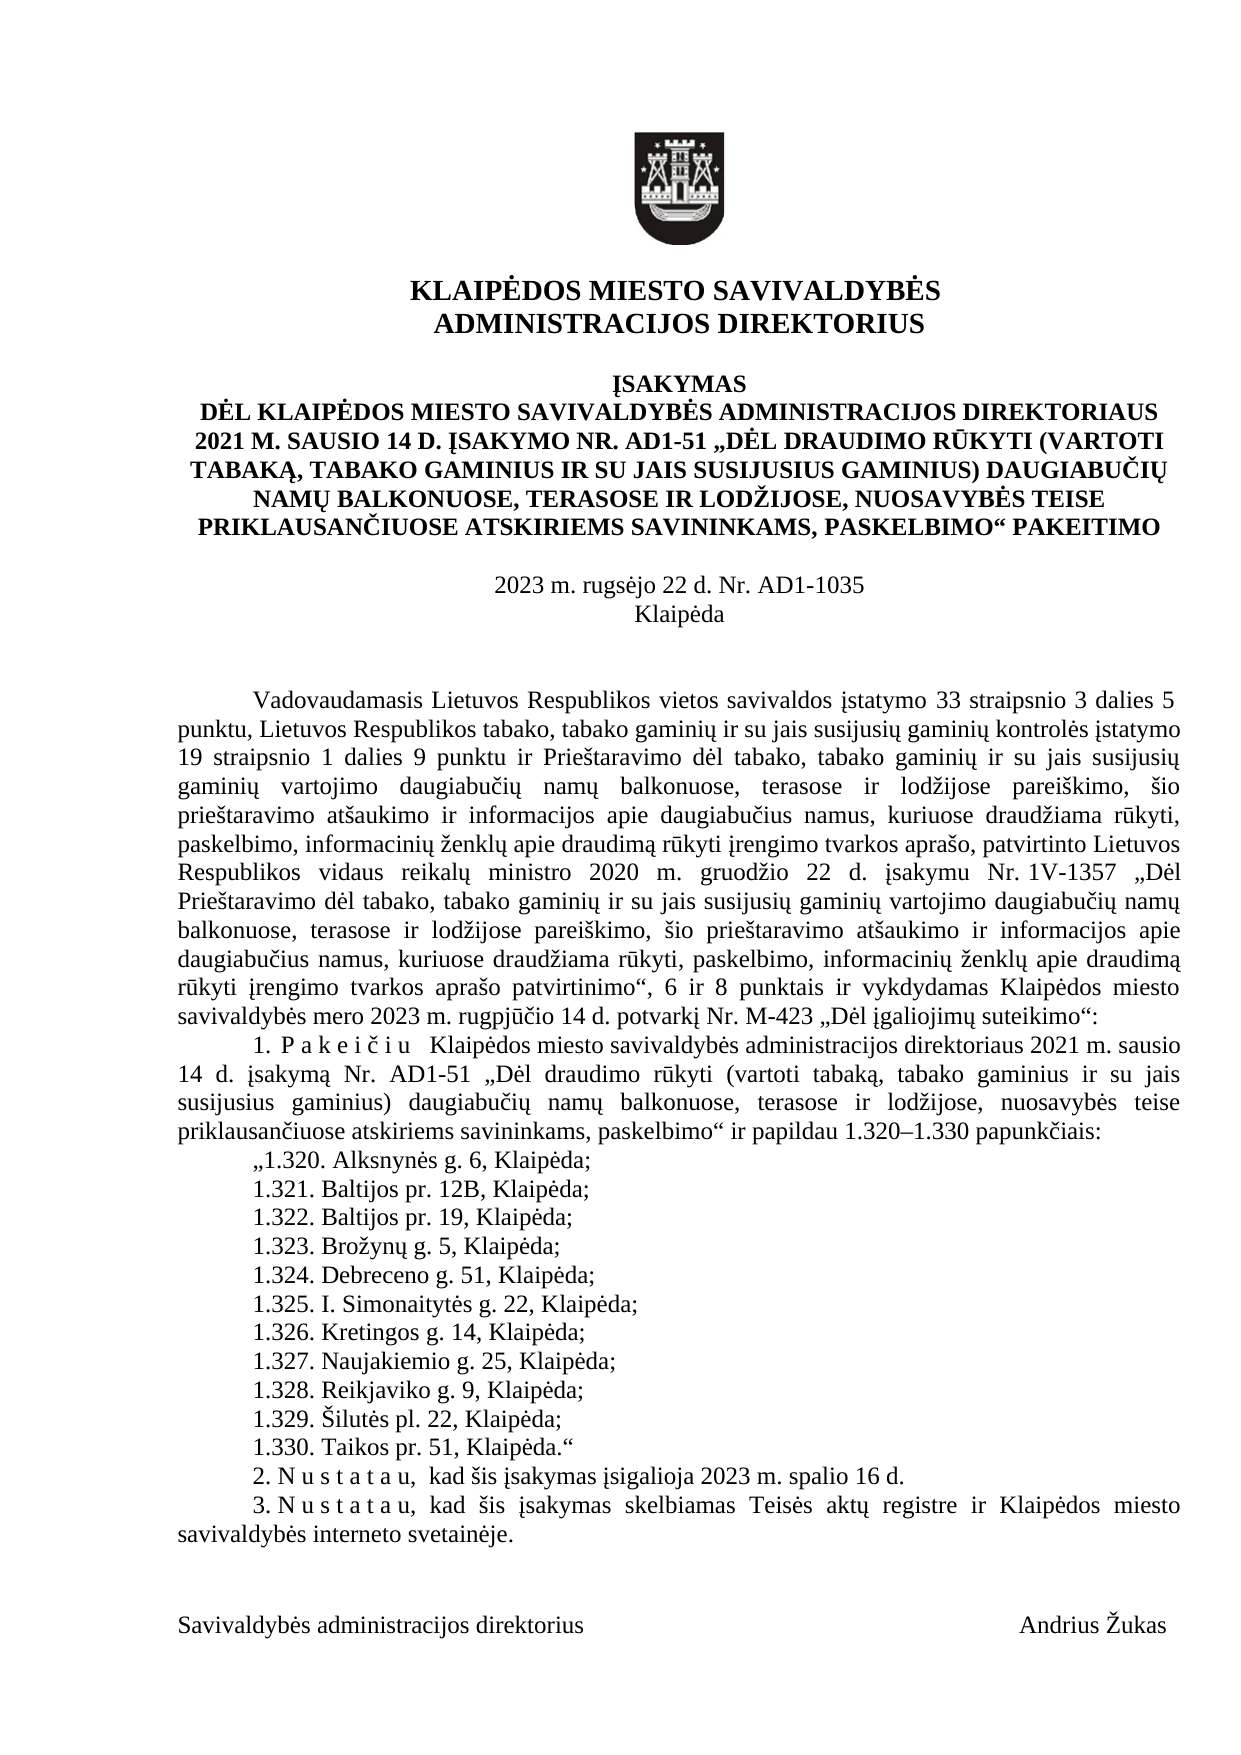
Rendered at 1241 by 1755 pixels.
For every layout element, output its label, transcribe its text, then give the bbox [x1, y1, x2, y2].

text 1.328. Reikjaviko g. 9, Klaipėda; [177, 1375, 1181, 1404]
text 1.330. Taikos pr. 51, Klaipėda.“ [177, 1432, 1181, 1461]
text ADMINISTRACIJOS DIREKTORIUS [177, 306, 1181, 340]
text KLAIPĖDOS MIESTO SAVIVALDYBĖS [177, 273, 1181, 306]
text 1.324. Debreceno g. 51, Klaipėda; [177, 1260, 1181, 1289]
text Vadovaudamasis Lietuvos Respublikos vietos savivaldos įstatymo 33 straipsnio 3 dalies 5 punktu, Lietuvos Respublikos tabako, tabako gaminių ir su jais susijusių gaminių kontrolės įstatymo 19 straipsnio 1 dalies 9 punktu ir Prieštaravimo dėl tabako, tabako gaminių ir su jais susijusių gaminių vartojimo daugiabučių namų balkonuose, terasose ir lodžijose pareiškimo, šio prieštaravimo atšaukimo ir informacijos apie daugiabučius namus, kuriuose draudžiama rūkyti, paskelbimo, informacinių ženklų apie draudimą rūkyti įrengimo tvarkos aprašo, patvirtinto Lietuvos Respublikos vidaus reikalų ministro 2020 m. gruodžio 22 d. įsakymu Nr. 1V‑1357 „Dėl Prieštaravimo dėl tabako, tabako gaminių ir su jais susijusių gaminių vartojimo daugiabučių namų balkonuose, terasose ir lodžijose pareiškimo, šio prieštaravimo atšaukimo ir informacijos apie daugiabučius namus, kuriuose draudžiama rūkyti, paskelbimo, informacinių ženklų apie draudimą rūkyti įrengimo tvarkos aprašo patvirtinimo“, 6 ir 8 punktais ir vykdydamas Klaipėdos miesto savivaldybės mero 2023 m. rugpjūčio 14 d. potvarkį Nr. M-423 „Dėl įgaliojimų suteikimo“: [177, 685, 1181, 1030]
text 2023 m. rugsėjo 22 d. Nr. AD1-1035 [177, 570, 1181, 599]
text 1.325. I. Simonaitytės g. 22, Klaipėda; [177, 1289, 1181, 1317]
text 1.327. Naujakiemio g. 25, Klaipėda; [177, 1346, 1181, 1375]
text 1.323. Brožynų g. 5, Klaipėda; [177, 1231, 1181, 1260]
text 1.322. Baltijos pr. 19, Klaipėda; [177, 1202, 1181, 1231]
text Savivaldybės administracijos direktorius Andrius Žukas [177, 1610, 1181, 1638]
text 2. Nustatau, kad šis įsakymas įsigalioja 2023 m. spalio 16 d. [177, 1461, 1181, 1490]
text Klaipėda [177, 599, 1181, 627]
text 1.321. Baltijos pr. 12B, Klaipėda; [177, 1174, 1181, 1202]
text ĮSAKYMAS [177, 369, 1181, 397]
text 1.329. Šilutės pl. 22, Klaipėda; [177, 1404, 1181, 1432]
text 1. Pakeičiu Klaipėdos miesto savivaldybės administracijos direktoriaus 2021 m. sausio 14 d. įsakymą Nr. AD1-51 „Dėl draudimo rūkyti (vartoti tabaką, tabako gaminius ir su jais susijusius gaminius) daugiabučių namų balkonuose, terasose ir lodžijose, nuosavybės teise priklausančiuose atskiriems savininkams, paskelbimo“ ir papildau 1.320–1.330 papunkčiais: [177, 1030, 1181, 1145]
text „1.320. Alksnynės g. 6, Klaipėda; [177, 1145, 1181, 1174]
text 1.326. Kretingos g. 14, Klaipėda; [177, 1317, 1181, 1346]
text 3. Nustatau, kad šis įsakymas skelbiamas Teisės aktų registre ir Klaipėdos miesto savivaldybės interneto svetainėje. [177, 1490, 1181, 1547]
text DĖL klaipėdos miesto savivaldybės administracijos direktoriaus 2021 M. SAUSIO 14 D. ĮSAKYMO Nr. ad1-51 „DĖL DRAUDIMO RŪKYTI (VARTOTI TABAKĄ, TABAKO GAMINIUS IR SU JAIS SUSIJUSIUS GAMINIUS) DAUGIABUČIŲ NAMŲ BALKONUOSE, TERASOSE IR LODŽIJOSE, NUOSAVYBĖS TEISE PRIKLAUSANČIUOSE ATSKIRIEMS SAVININKAMS, PASKELBIMO“ PAKEITIMO [177, 397, 1181, 541]
